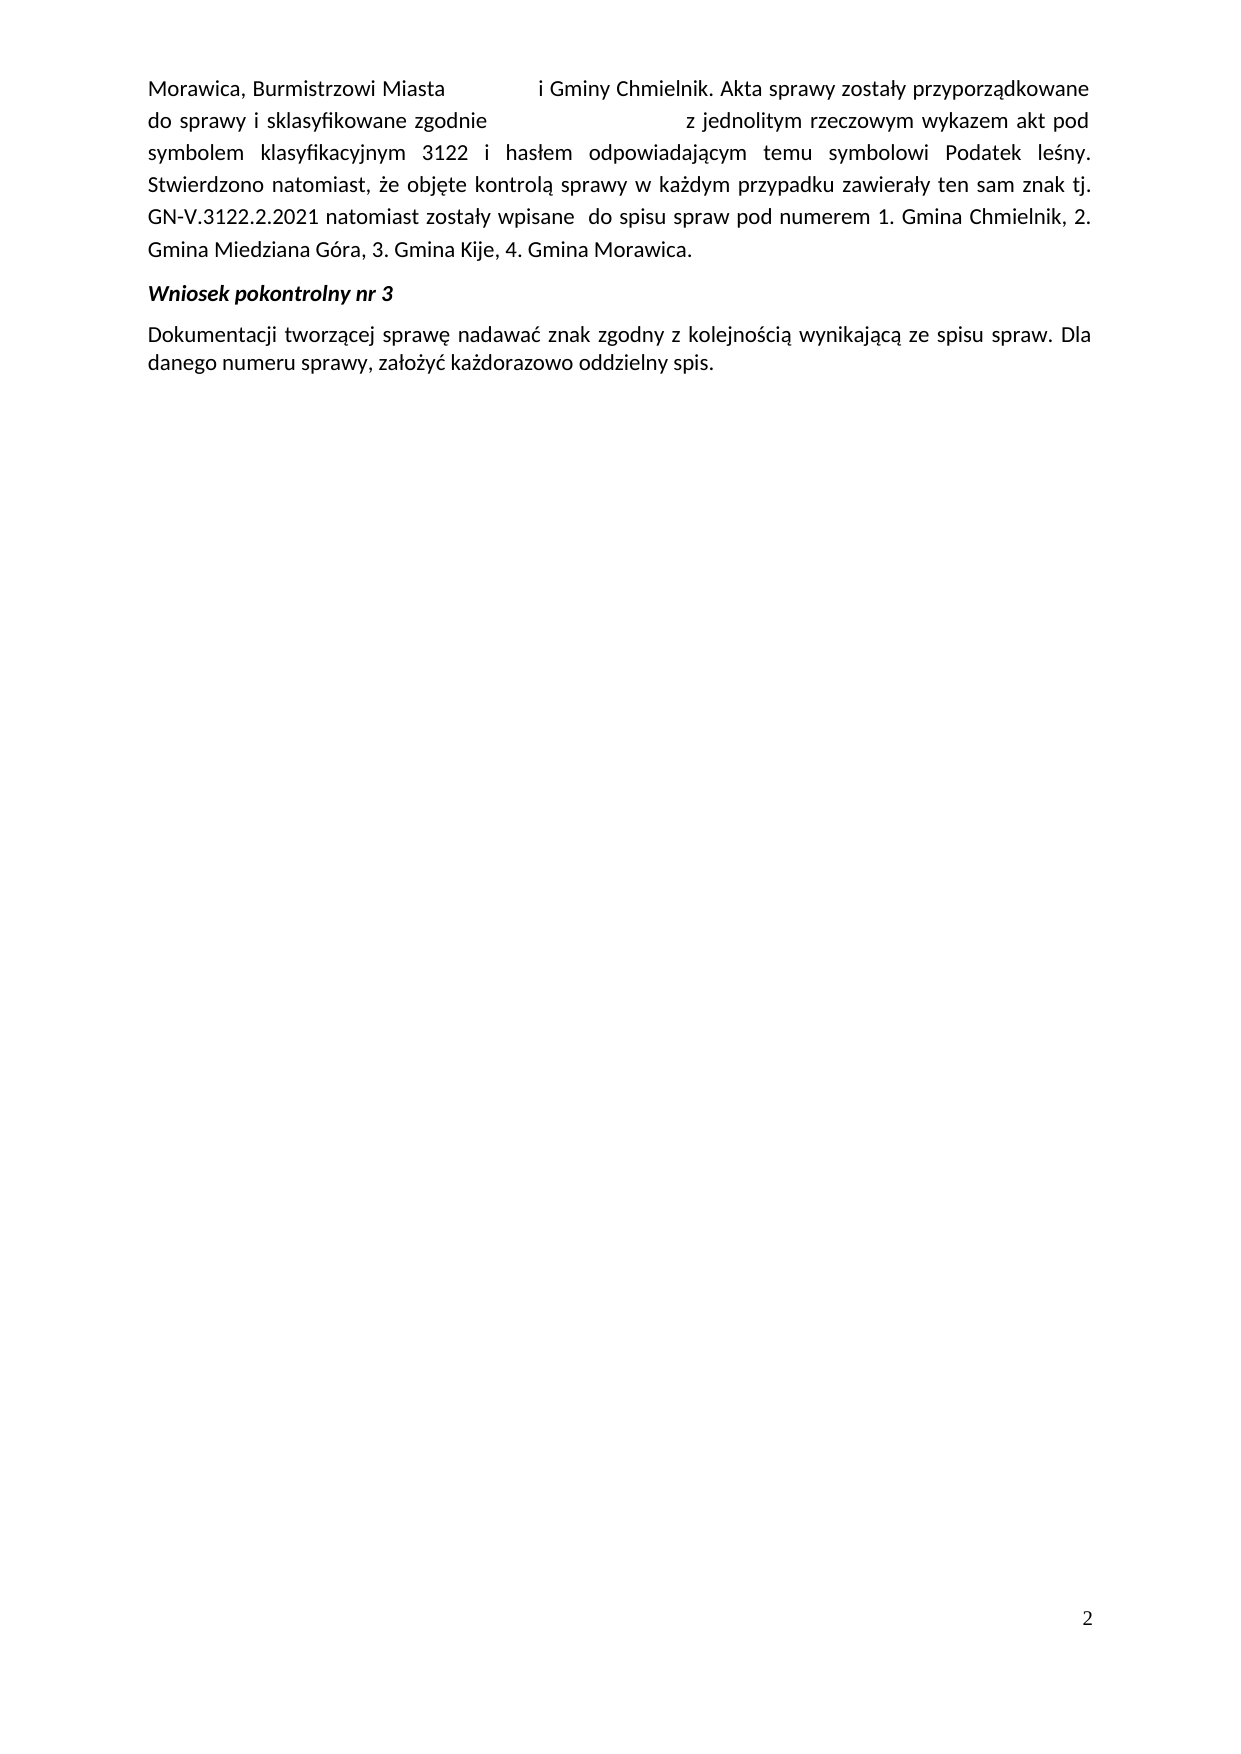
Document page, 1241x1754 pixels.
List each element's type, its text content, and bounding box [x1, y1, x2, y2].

text Morawica, Burmistrzowi Miasta i Gminy Chmielnik. Akta sprawy zostały przyporządkowane do sprawy i sklasyfikowane zgodnie z jednolitym rzeczowym wykazem akt pod symbolem klasyfikacyjnym 3122 i hasłem odpowiadającym temu symbolowi Podatek leśny. Stwierdzono natomiast, że objęte kontrolą sprawy w każdym przypadku zawierały ten sam znak tj. GN-V.3122.2.2021 natomiast zostały wpisane do spisu spraw pod numerem 1. Gmina Chmielnik, 2. Gmina Miedziana Góra, 3. Gmina Kije, 4. Gmina Morawica. [148, 74, 1093, 263]
text Wniosek pokontrolny nr 3 [148, 279, 1093, 307]
text Dokumentacji tworzącej sprawę nadawać znak zgodny z kolejnością wynikającą ze spisu spraw. Dla danego numeru sprawy, założyć każdorazowo oddzielny spis. [148, 320, 1093, 376]
